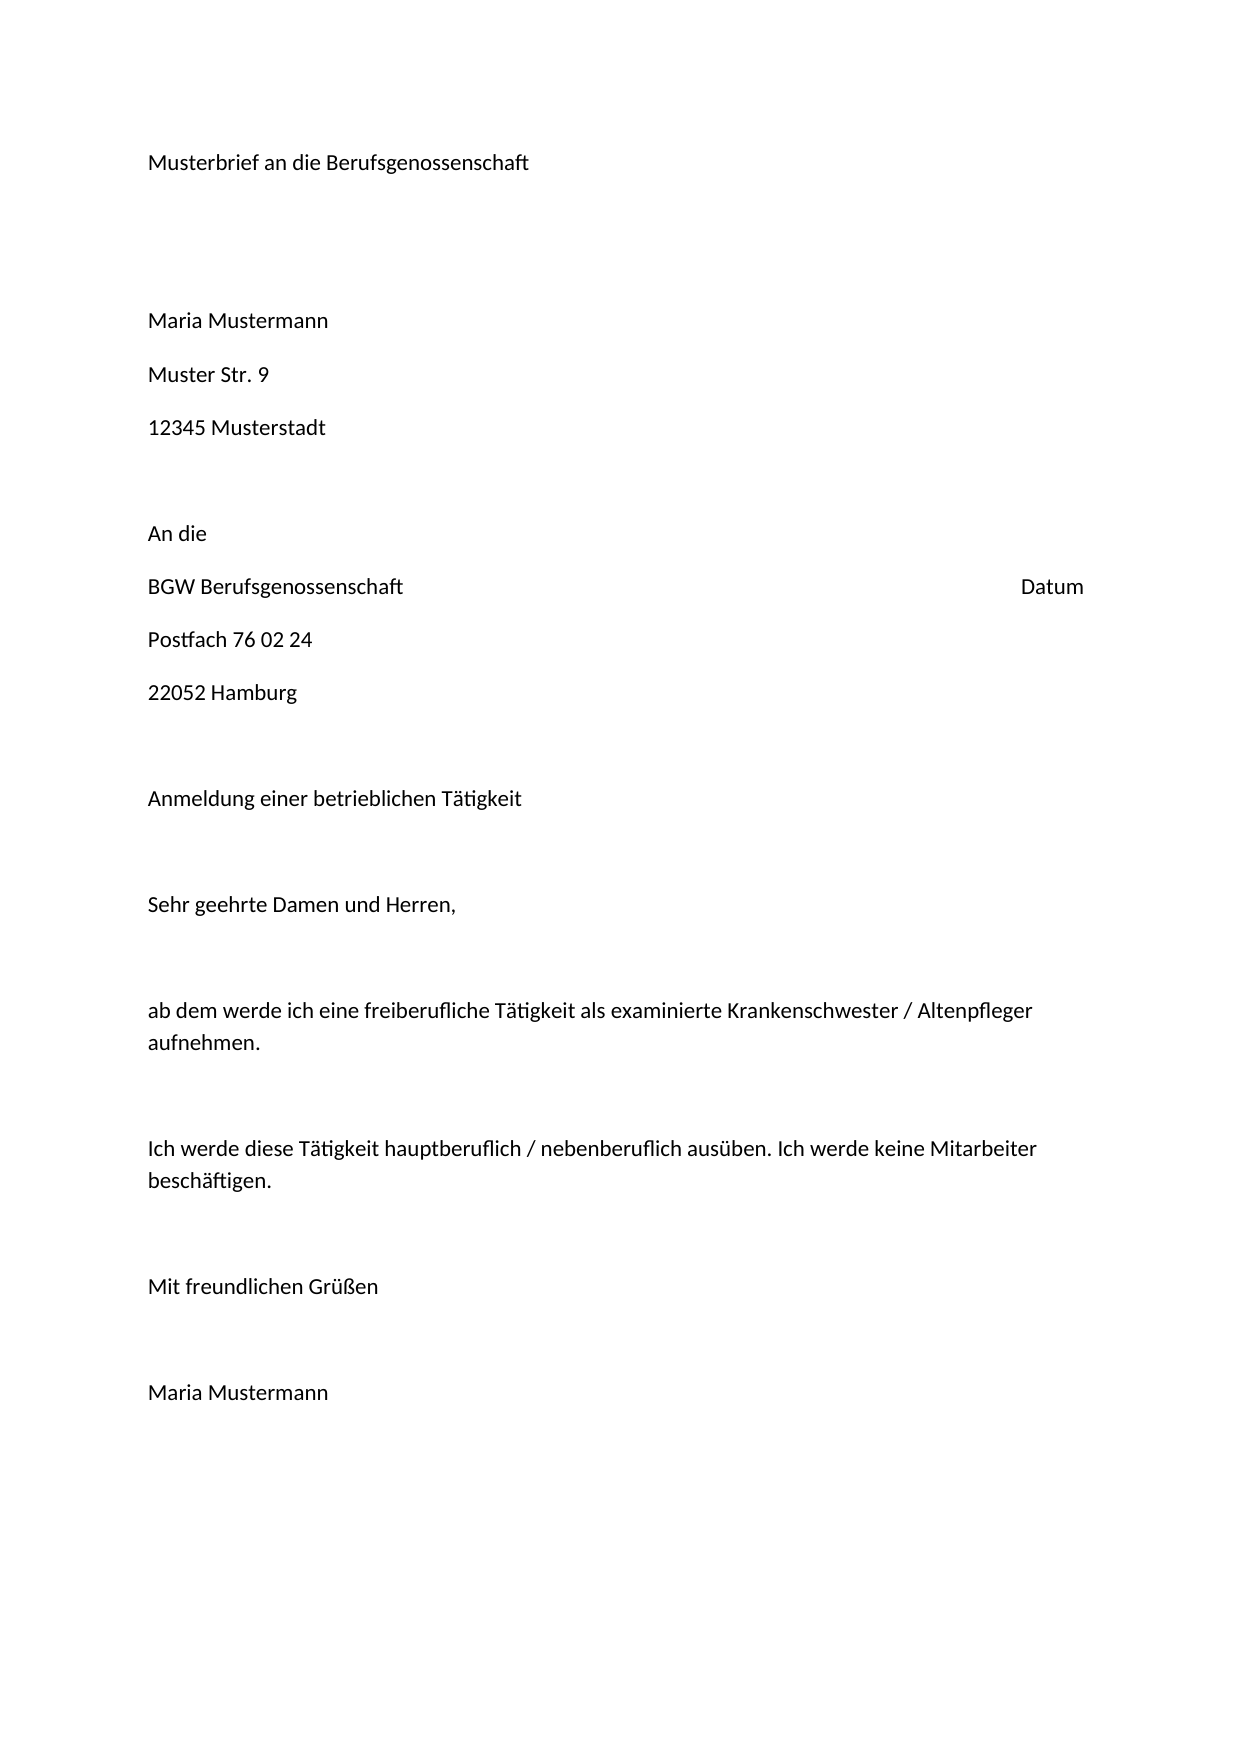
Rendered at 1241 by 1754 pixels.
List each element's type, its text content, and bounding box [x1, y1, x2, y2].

text Postfach 76 02 24 [148, 625, 1093, 653]
text ab dem werde ich eine freiberufliche Tätigkeit als examinierte Krankenschwester / Altenpfleger aufnehmen. [148, 996, 1093, 1056]
text 12345 Musterstadt [148, 413, 1093, 441]
text An die [148, 519, 1093, 547]
text 22052 Hamburg [148, 678, 1093, 706]
text Muster Str. 9 [148, 360, 1093, 388]
text Maria Mustermann [148, 307, 1093, 335]
text Mit freundlichen Grüßen [148, 1272, 1093, 1300]
text Musterbrief an die Berufsgenossenschaft [148, 148, 1093, 176]
text Maria Mustermann [148, 1378, 1093, 1406]
text Anmeldung einer betrieblichen Tätigkeit [148, 784, 1093, 812]
text BGW Berufsgenossenschaft Datum [148, 572, 1093, 600]
text Ich werde diese Tätigkeit hauptberuflich / nebenberuflich ausüben. Ich werde keine Mitarbeiter beschäftigen. [148, 1134, 1093, 1194]
text Sehr geehrte Damen und Herren, [148, 890, 1093, 918]
